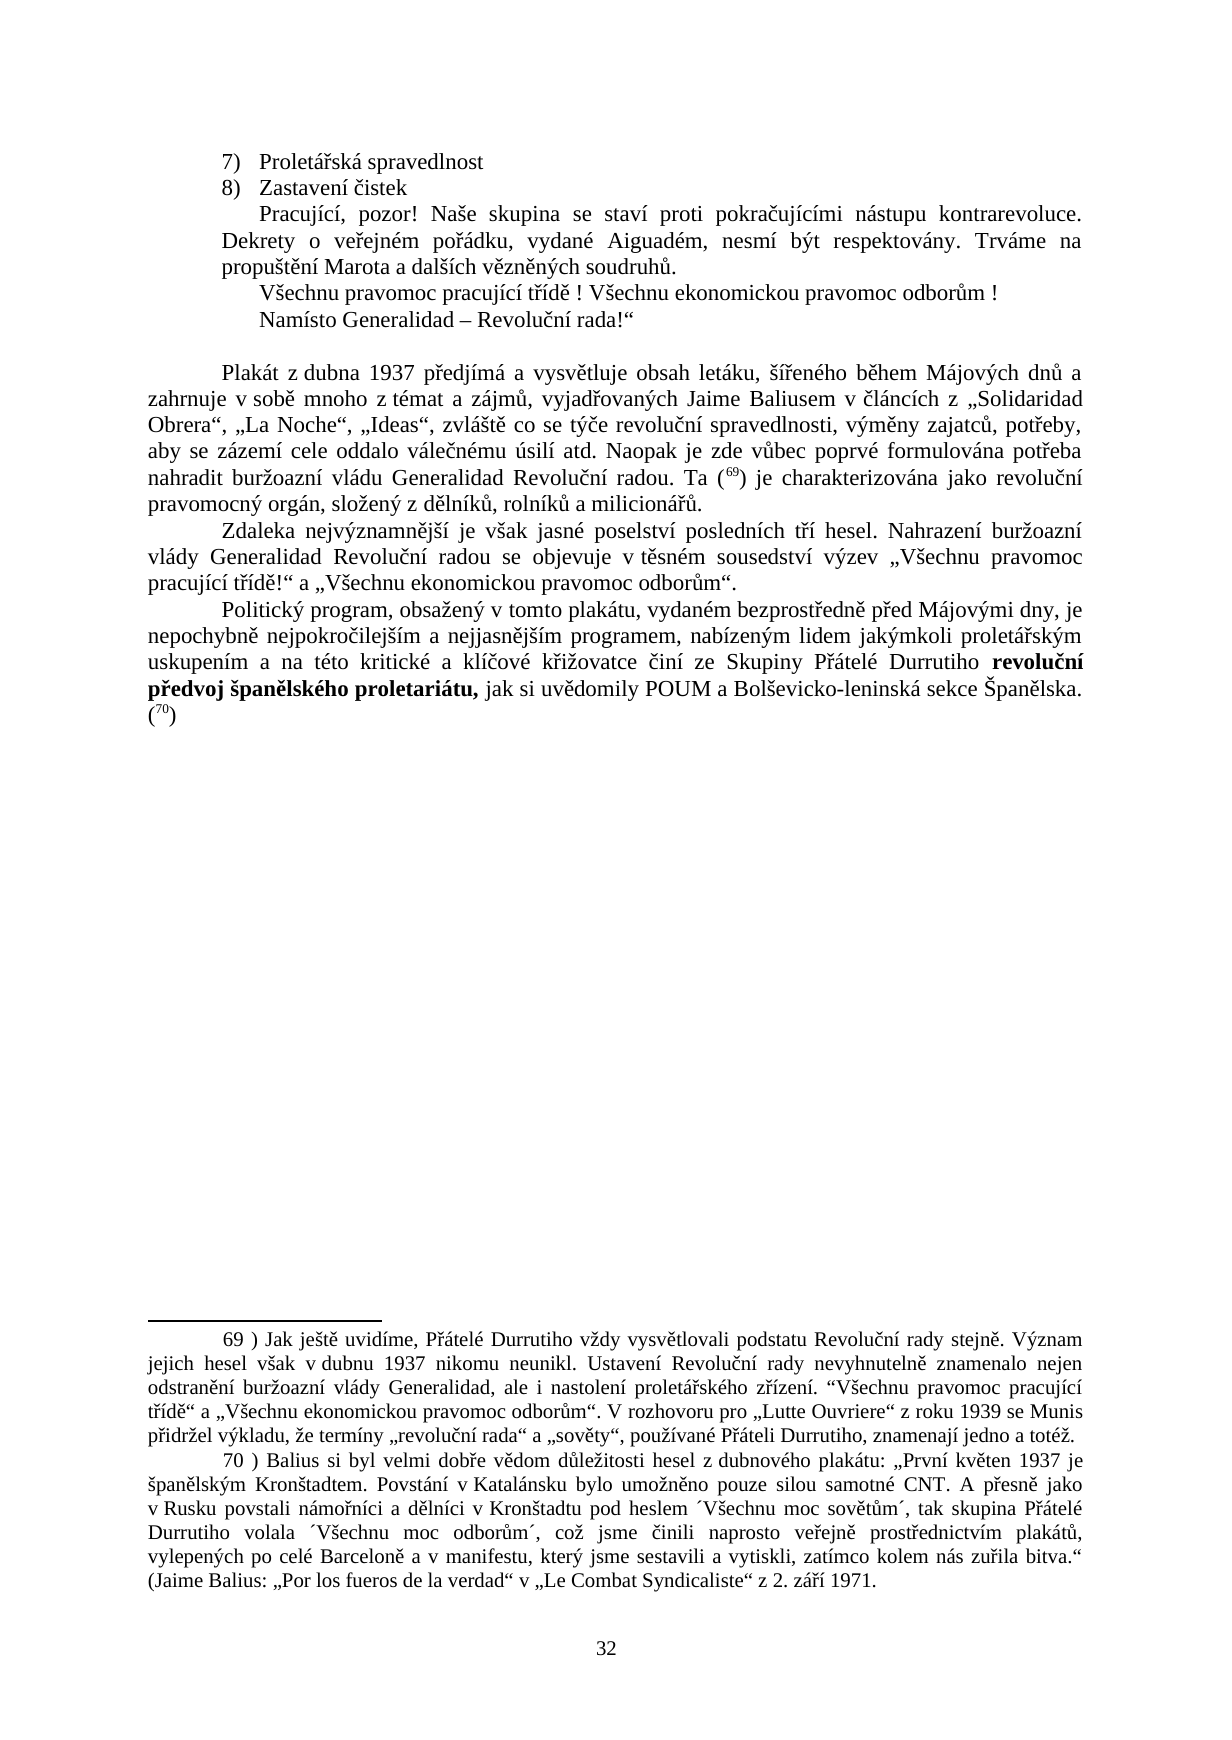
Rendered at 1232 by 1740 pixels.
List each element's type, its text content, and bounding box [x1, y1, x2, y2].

text Pracující, pozor! Naše skupina se staví proti pokračujícími nástupu kontrarevoluce. Dekrety o veřejném pořádku, vydané Aiguadém, nesmí být respektovány. Trváme na propuštění Marota a dalších vězněných soudruhů. [221, 200, 1083, 279]
text Politický program, obsažený v tomto plakátu, vydaném bezprostředně před Májovými dny, je nepochybně nejpokročilejším a nejjasnějším programem, nabízeným lidem jakýmkoli proletářským uskupením a na této kritické a klíčové křižovatce činí ze Skupiny Přátelé Durrutiho revoluční předvoj španělského proletariátu, jak si uvědomily POUM a Bolševicko-leninská sekce Španělska. () [148, 596, 1083, 727]
text Zdaleka nejvýznamnější je však jasné poselství posledních tří hesel. Nahrazení buržoazní vlády Generalidad Revoluční radou se objevuje v těsném sousedství výzev „Všechnu pravomoc pracující třídě!“ a „Všechnu ekonomickou pravomoc odborům“. [148, 517, 1083, 596]
text Namísto Generalidad – Revoluční rada!“ [221, 306, 1083, 332]
text Všechnu pravomoc pracující třídě ! Všechnu ekonomickou pravomoc odborům ! [221, 279, 1083, 306]
text 7) Proletářská spravedlnost [221, 148, 1083, 174]
text Plakát z dubna 1937 předjímá a vysvětluje obsah letáku, šířeného během Májových dnů a zahrnuje v sobě mnoho z témat a zájmů, vyjadřovaných Jaime Baliusem v článcích z „Solidaridad Obrera“, „La Noche“, „Ideas“, zvláště co se týče revoluční spravedlnosti, výměny zajatců, potřeby, aby se zázemí cele oddalo válečnému úsilí atd. Naopak je zde vůbec poprvé formulována potřeba nahradit buržoazní vládu Generalidad Revoluční radou. Ta () je charakterizována jako revoluční pravomocný orgán, složený z dělníků, rolníků a milicionářů. [148, 358, 1083, 517]
text 8) Zastavení čistek [221, 174, 1083, 200]
text ) Balius si byl velmi dobře vědom důležitosti hesel z dubnového plakátu: „První květen 1937 je španělským Kronštadtem. Povstání v Katalánsku bylo umožněno pouze silou samotné CNT. A přesně jako v Rusku povstali námořníci a dělníci v Kronštadtu pod heslem ´Všechnu moc sovětům´, tak skupina Přátelé Durrutiho volala ´Všechnu moc odborům´, což jsme činili naprosto veřejně prostřednictvím plakátů, vylepených po celé Barceloně a v manifestu, který jsme sestavili a vytiskli, zatímco kolem nás zuřila bitva.“ (Jaime Balius: „Por los fueros de la verdad“ v „Le Combat Syndicaliste“ z 2. září 1971. [148, 1447, 1083, 1592]
text ) Jak ještě uvidíme, Přátelé Durrutiho vždy vysvětlovali podstatu Revoluční rady stejně. Význam jejich hesel však v dubnu 1937 nikomu neunikl. Ustavení Revoluční rady nevyhnutelně znamenalo nejen odstranění buržoazní vlády Generalidad, ale i nastolení proletářského zřízení. “Všechnu pravomoc pracující třídě“ a „Všechnu ekonomickou pravomoc odborům“. V rozhovoru pro „Lutte Ouvriere“ z roku 1939 se Munis přidržel výkladu, že termíny „revoluční rada“ a „sověty“, používané Přáteli Durrutiho, znamenají jedno a totéž. [148, 1327, 1083, 1447]
